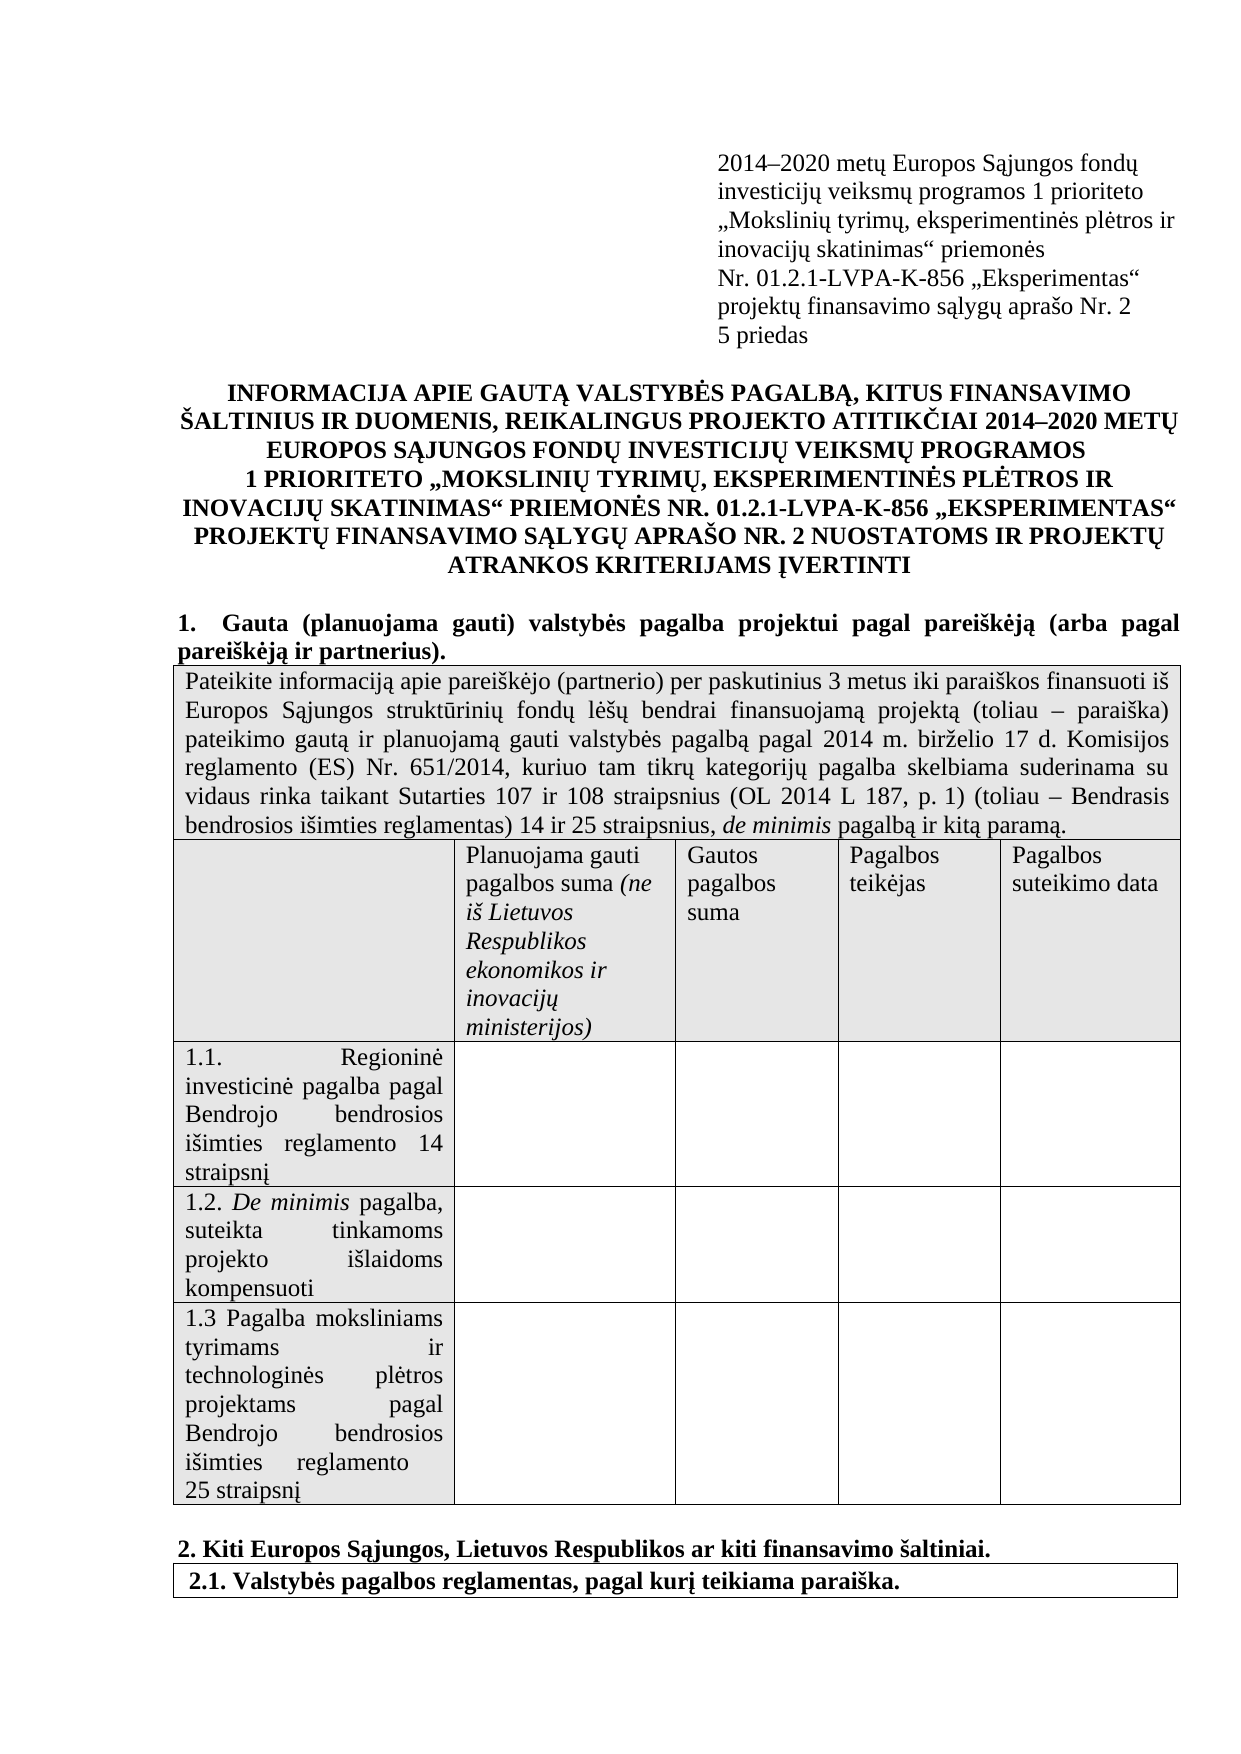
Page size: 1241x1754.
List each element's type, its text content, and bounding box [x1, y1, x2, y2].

table_header 2.1. Valstybės pagalbos reglamentas, pagal kurį teikiama paraiška. [174, 1564, 1177, 1597]
table_header Pateikite informaciją apie pareiškėjo (partnerio) per paskutinius 3 metus iki paraiškos finansuoti iš Europos Sąjungos struktūrinių fondų lėšų bendrai finansuojamą projektą (toliau – paraiška) pateikimo gautą ir planuojamą gauti valstybės pagalbą pagal 2014 m. birželio 17 d. Komisijos reglamento (ES) Nr. 651/2014, kuriuo tam tikrų kategorijų pagalba skelbiama suderinama su vidaus rinka taikant Sutarties 107 ir 108 straipsnius (OL 2014 L 187, p. 1) (toliau – Bendrasis bendrosios išimties reglamentas) 14 ir 25 straipsnius, de minimis pagalbą ir kitą paramą. [174, 666, 1180, 839]
table_cell 1.1. Regioninė investicinė pagalba pagal Bendrojo bendrosios išimties reglamento 14 straipsnį [174, 1042, 454, 1186]
text 1 prioriteto „Mokslinių tyrimų, eksperimentinės plėtros ir inovacijų skatinimas“ priemonės Nr. 01.2.1-LVPA-K-856 „Eksperimentas“ projektų finansavimo sąlygų aprašo NR. 2 NUOSTATOMS IR projektų atrankos kriterijams įvertinti [177, 464, 1181, 579]
text inovacijų skatinimas“ priemonės [717, 234, 1181, 263]
text „Mokslinių tyrimų, eksperimentinės plėtros ir [717, 205, 1181, 234]
table_cell [676, 1303, 838, 1504]
table_cell 1.3 Pagalba moksliniams tyrimams ir technologinės plėtros projektams pagal Bendrojo bendrosios išimties reglamento 25 straipsnį [174, 1303, 454, 1504]
table_cell [1001, 1187, 1180, 1302]
table_cell [455, 1042, 675, 1186]
table_cell [1001, 1042, 1180, 1186]
text 2. Kiti Europos Sąjungos, Lietuvos Respublikos ar kiti finansavimo šaltiniai. [177, 1534, 1181, 1563]
text 5 priedas [582, 320, 1181, 349]
table_cell [174, 840, 454, 1041]
table_cell [676, 1187, 838, 1302]
table_cell Pagalbos suteikimo data [1001, 840, 1180, 1041]
table_cell [839, 1042, 1000, 1186]
table_cell [455, 1187, 675, 1302]
table_cell 1.2. De minimis pagalba, suteikta tinkamoms projekto išlaidoms kompensuoti [174, 1187, 454, 1302]
text projektų finansavimo sąlygų aprašo Nr. 2 [717, 291, 1181, 320]
text Nr. 01.2.1-LVPA-K-856 „Eksperimentas“ [717, 263, 1181, 291]
table_cell [676, 1042, 838, 1186]
table_cell [839, 1187, 1000, 1302]
table_cell Gautos pagalbos suma [676, 840, 838, 1041]
table_cell [1001, 1303, 1180, 1504]
table_cell Pagalbos teikėjas [839, 840, 1000, 1041]
text 1. Gauta (planuojama gauti) valstybės pagalba projektui pagal pareiškėją (arba pagal pareiškėją ir partnerius). [177, 608, 1181, 665]
table_cell Planuojama gauti pagalbos suma (ne iš Lietuvos Respublikos ekonomikos ir inovacijų ministerijos) [455, 840, 675, 1041]
text INFORMACIJa APIE GAUTĄ VALSTYBĖS PAGALBĄ, KITUS FINANSAVIMO ŠALTINIUS ir DUOMENIS, reikalingus projekto atitikČIAI 2014–2020 metų Europos Sąjungos fondų investicijų veiksmų programos [177, 378, 1181, 464]
text investicijų veiksmų programos 1 prioriteto [717, 176, 1181, 205]
table_cell [455, 1303, 675, 1504]
table_cell [839, 1303, 1000, 1504]
text 2014–2020 metų Europos Sąjungos fondų [717, 148, 1181, 176]
